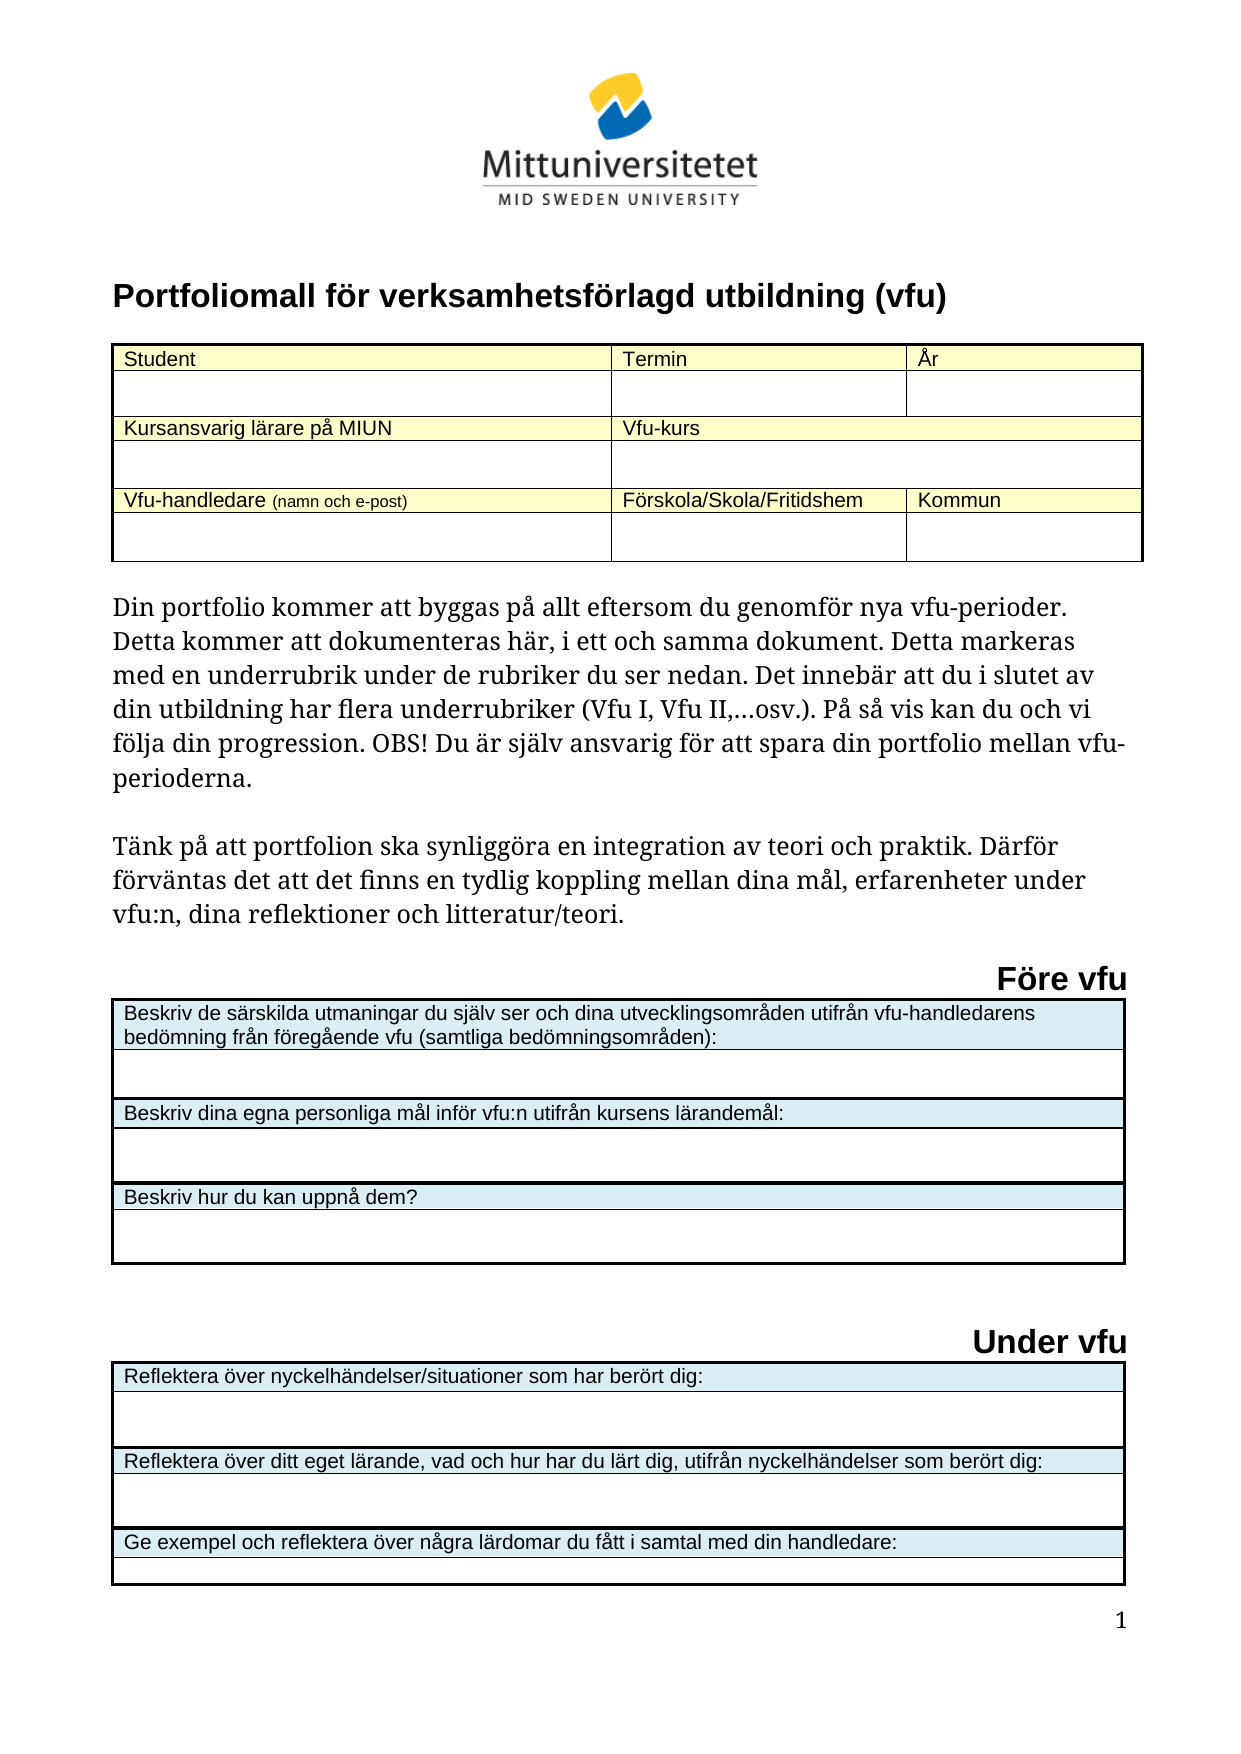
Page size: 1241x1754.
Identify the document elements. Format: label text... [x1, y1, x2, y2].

table_header Reflektera över nyckelhändelser/situationer som har berört dig: [114, 1364, 1123, 1391]
table_cell [907, 371, 1141, 416]
table_cell [114, 1210, 1123, 1262]
table_cell [114, 1474, 1123, 1526]
table_cell [114, 1129, 1123, 1181]
table_cell Kursansvarig lärare på MIUN [114, 417, 611, 440]
table_header År [907, 346, 1141, 370]
text Före vfu [112, 959, 1128, 998]
table_cell [114, 441, 611, 488]
table_cell Beskriv hur du kan uppnå dem? [114, 1185, 1123, 1208]
table_cell [114, 1392, 1123, 1446]
table_header Beskriv de särskilda utmaningar du själv ser och dina utvecklingsområden utifrån vfu-handledarens bedömning från föregående vfu (samtliga bedömningsområden): [114, 1001, 1123, 1049]
table_cell [114, 513, 611, 561]
text Under vfu [112, 1322, 1128, 1361]
table_cell [612, 371, 906, 416]
table_cell Ge exempel och reflektera över några lärdomar du fått i samtal med din handledare: [114, 1530, 1123, 1556]
text Tänk på att portfolion ska synliggöra en integration av teori och praktik. Därför förväntas det att det finns en tydlig koppling mellan dina mål, erfarenheter under vfu:n, dina reflektioner och litteratur/teori. [112, 828, 1128, 931]
table_cell Vfu-handledare (namn och e-post) [114, 489, 611, 512]
table_cell Kommun [907, 489, 1141, 512]
text Din portfolio kommer att byggas på allt eftersom du genomför nya vfu-perioder. Detta kommer att dokumenteras här, i ett och samma dokument. Detta markeras med en underrubrik under de rubriker du ser nedan. Det innebär att du i slutet av din utbildning har flera underrubriker (Vfu I, Vfu II,…osv.). På så vis kan du och vi följa din progression. OBS! Du är själv ansvarig för att spara din portfolio mellan vfu-perioderna. [112, 590, 1128, 794]
table_cell [612, 513, 906, 561]
text Portfoliomall för verksamhetsförlagd utbildning (vfu) [112, 276, 1128, 314]
table_cell [612, 441, 1141, 488]
table_cell Vfu-kurs [612, 417, 1141, 440]
table_cell [907, 513, 1141, 561]
table_header Student [114, 346, 611, 370]
table_cell Förskola/Skola/Fritidshem [612, 489, 906, 512]
table_cell [114, 1050, 1123, 1097]
table_header Termin [612, 346, 906, 370]
table_cell [114, 371, 611, 416]
table_cell Beskriv dina egna personliga mål inför vfu:n utifrån kursens lärandemål: [114, 1100, 1123, 1127]
table_cell Reflektera över ditt eget lärande, vad och hur har du lärt dig, utifrån nyckelhändelser som berört dig: [114, 1449, 1123, 1473]
table_cell [114, 1558, 1123, 1583]
